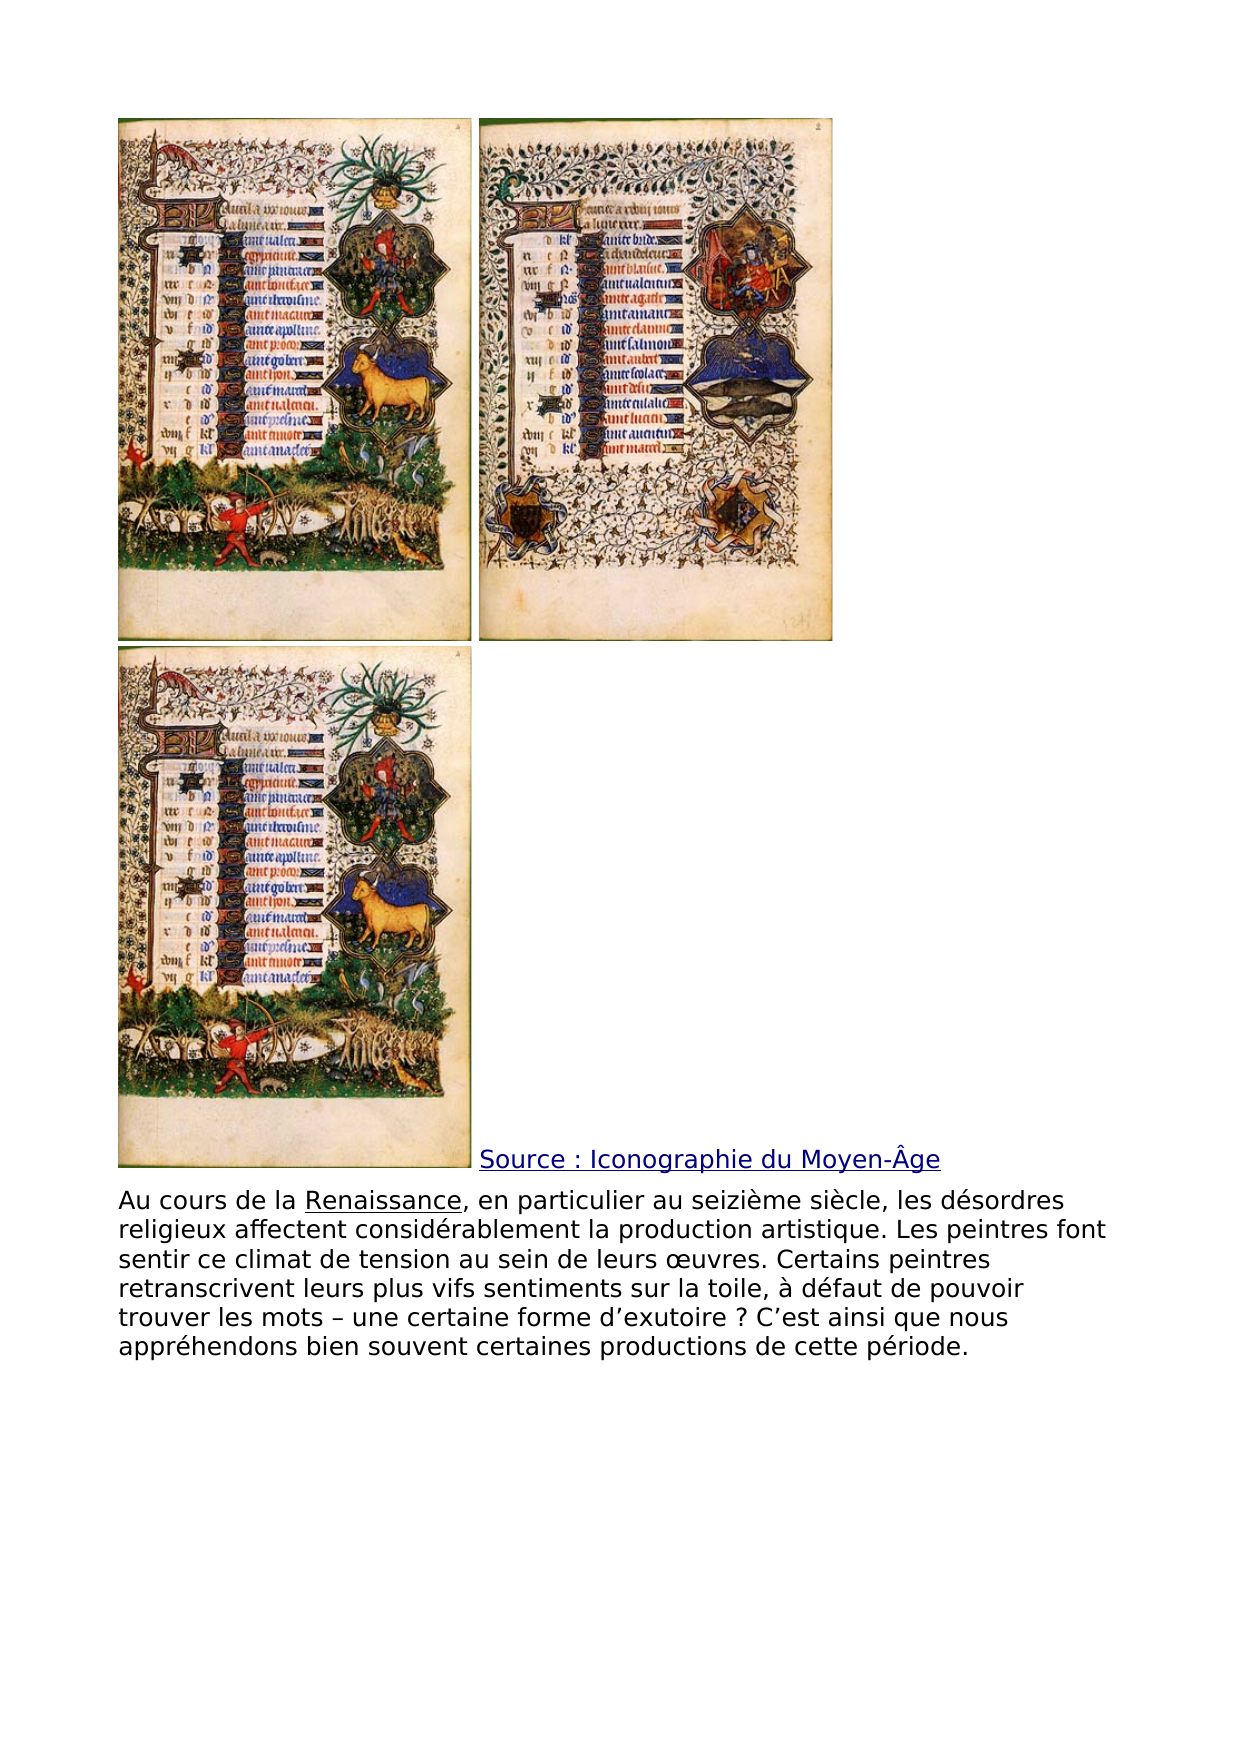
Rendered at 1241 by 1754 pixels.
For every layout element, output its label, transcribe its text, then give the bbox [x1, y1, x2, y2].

text Source : Iconographie du Moyen-Âge [118, 118, 1122, 1174]
picture [118, 118, 472, 641]
text Au cours de la Renaissance, en particulier au seizième siècle, les désordres religieux affectent considérablement la production artistique. Les peintres font sentir ce climat de tension au sein de leurs œuvres. Certains peintres retranscrivent leurs plus vifs sentiments sur la toile, à défaut de pouvoir trouver les mots – une certaine forme d’exutoire ? C’est ainsi que nous appréhendons bien souvent certaines productions de cette période. [118, 1186, 1122, 1361]
picture [118, 646, 472, 1168]
picture [479, 118, 833, 641]
